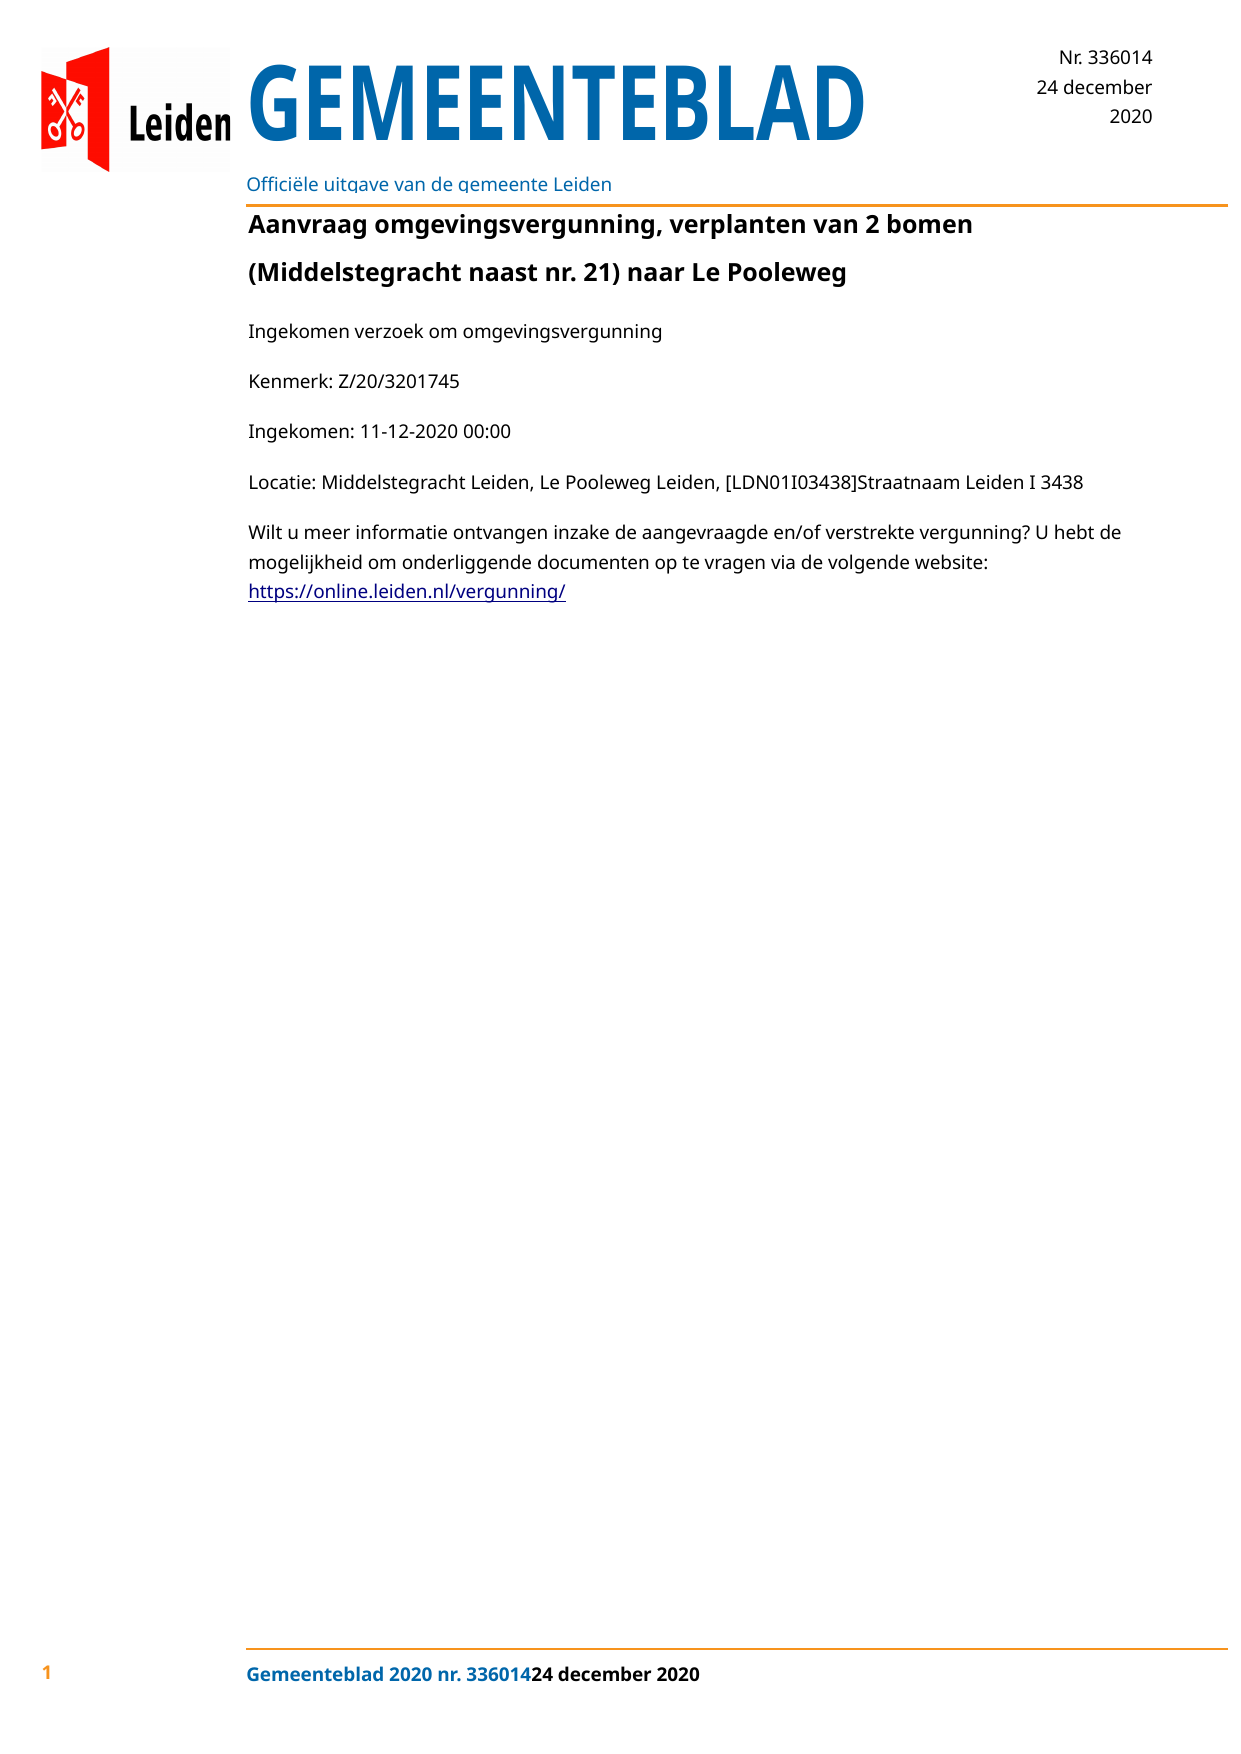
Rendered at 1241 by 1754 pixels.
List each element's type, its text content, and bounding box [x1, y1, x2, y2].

text Locatie: Middelstegracht Leiden, Le Pooleweg Leiden, [LDN01I03438]Straatnaam Leiden I 3438 [248, 469, 1152, 495]
text Ingekomen verzoek om omgevingsvergunning [248, 318, 1152, 344]
text Wilt u meer informatie ontvangen inzake de aangevraagde en/of verstrekte vergunning? U hebt de mogelijkheid om onderliggende documenten op te vragen via de volgende website: https://online.leiden.nl/vergunning/ [248, 519, 1152, 604]
text Kenmerk: Z/20/3201745 [248, 368, 1152, 394]
text Ingekomen: 11-12-2020 00:00 [248, 419, 1152, 444]
picture [41, 47, 231, 172]
text Aanvraag omgevingsvergunning, verplanten van 2 bomen (Middelstegracht naast nr. 21) naar Le Pooleweg [248, 207, 1152, 288]
